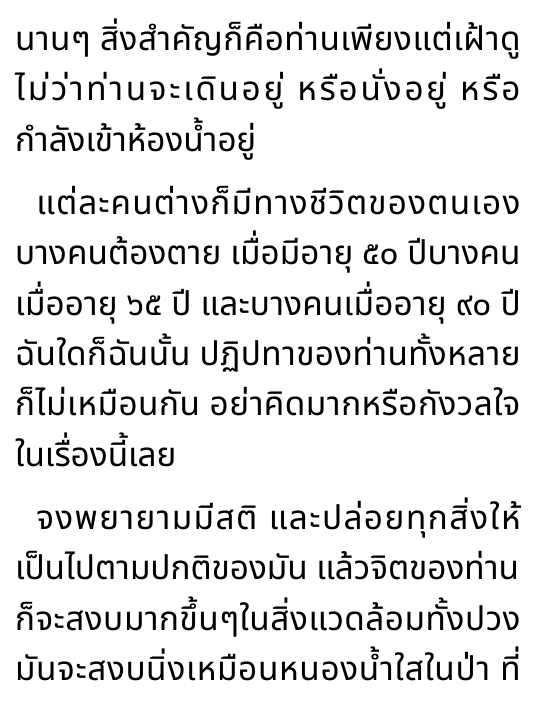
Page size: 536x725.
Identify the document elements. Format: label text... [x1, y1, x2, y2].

text นานๆ สิ่งสำคัญก็คือท่านเพียงแต่เฝ้าดูไม่ว่าท่านจะเดินอยู่ หรือนั่งอยู่ หรือกำลังเข้าห้องน้ำอยู่ [15, 15, 521, 166]
text แต่ละคนต่างก็มีทางชีวิตของตนเอง บางคนต้องตาย เมื่อมีอายุ ๕๐ ปีบางคนเมื่ออายุ ๖๕ ปี และบางคนเมื่ออายุ ๙๐ ปี ฉันใดก็ฉันนั้น ปฏิปทาของท่านทั้งหลายก็ไม่เหมือนกัน อย่าคิดมากหรือกังวลใจในเรื่องนี้เลย [15, 179, 521, 481]
text จงพยายามมีสติ และปล่อยทุกสิ่งให้เป็นไปตามปกติของมัน แล้วจิตของท่านก็จะสงบมากขึ้นๆในสิ่งแวดล้อมทั้งปวง มันจะสงบนิ่งเหมือนหนองน้ำใสในป่า ที่ [15, 494, 521, 695]
